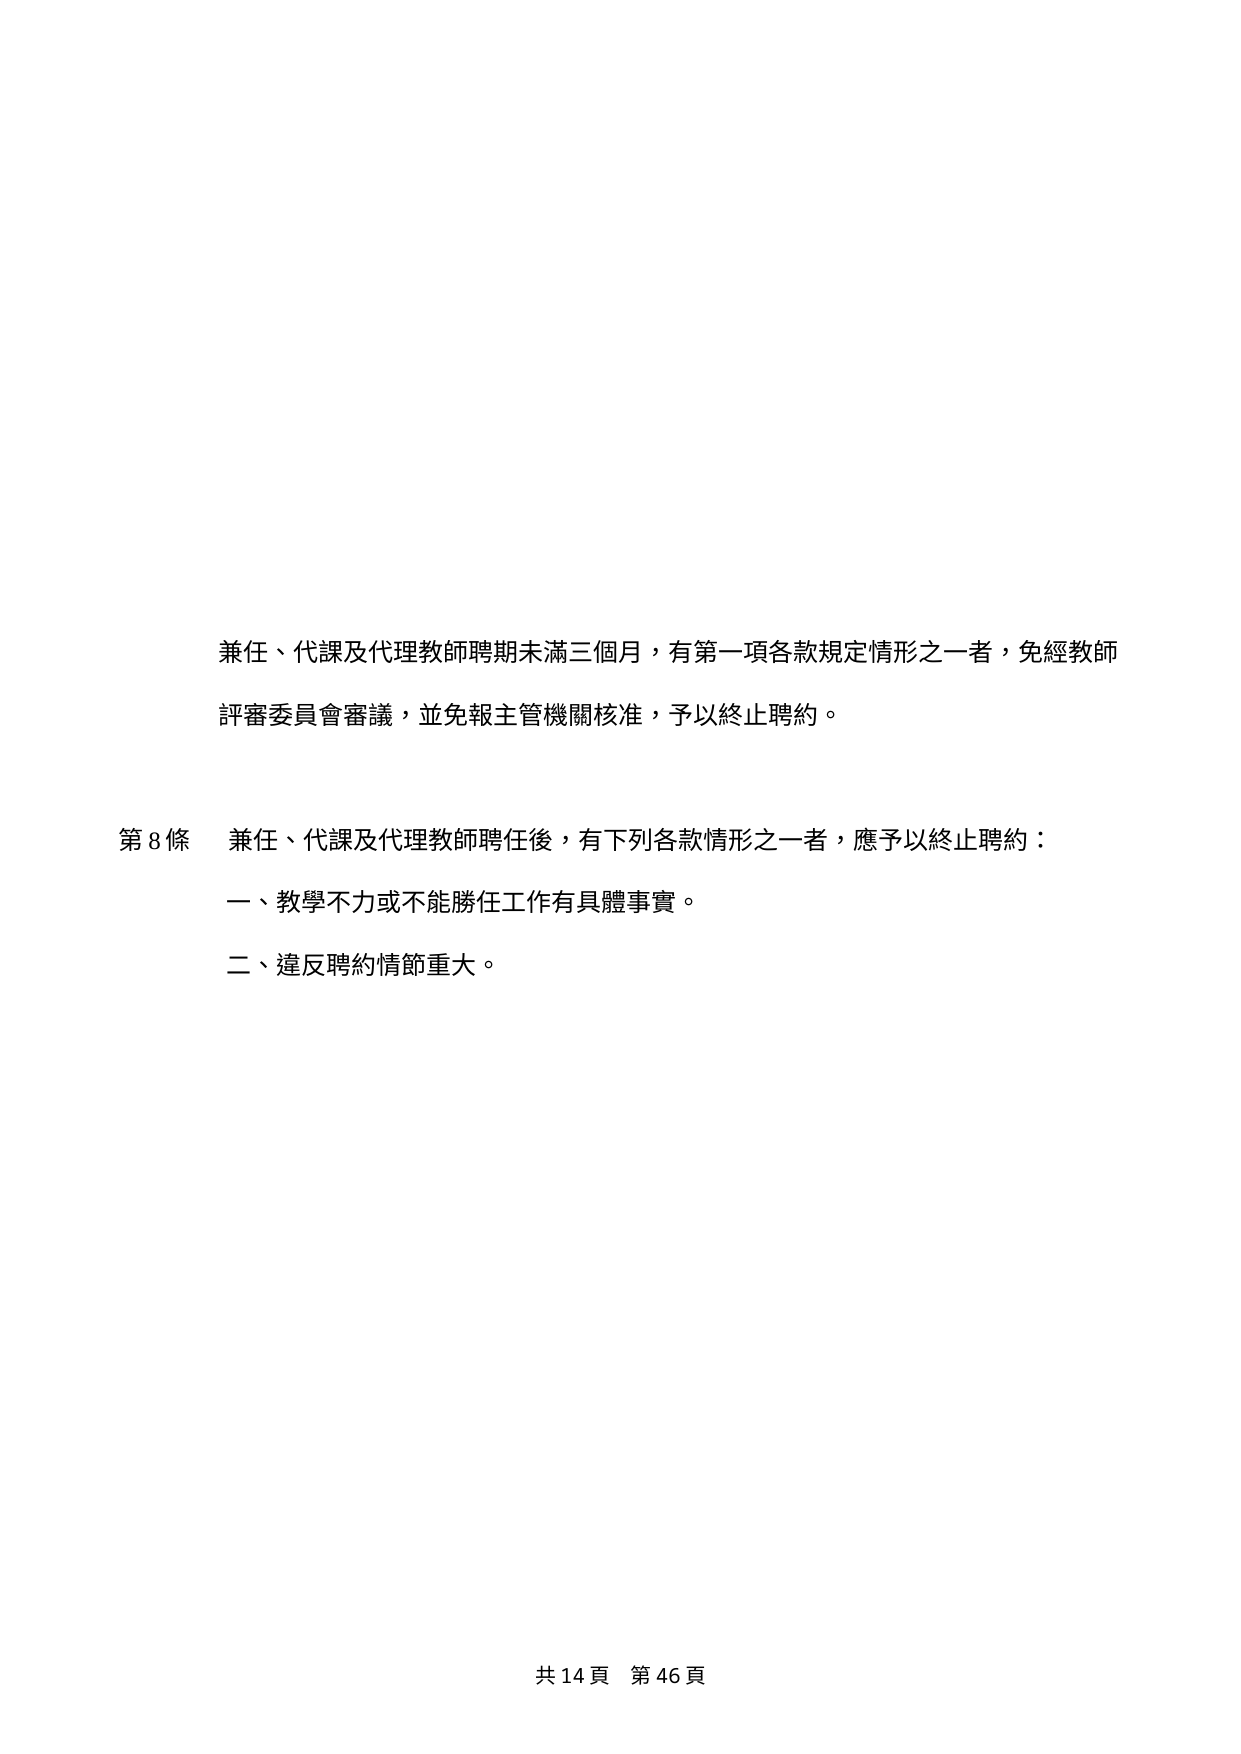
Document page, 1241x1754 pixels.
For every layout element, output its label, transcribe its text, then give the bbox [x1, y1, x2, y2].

text 第8條 兼任、代課及代理教師聘任後，有下列各款情形之一者，應予以終止聘約： [118, 797, 1122, 859]
text 二、違反聘約情節重大。 [214, 922, 1122, 984]
text 一、教學不力或不能勝任工作有具體事實。 [214, 859, 1122, 922]
text 兼任、代課及代理教師聘期未滿三個月，有第一項各款規定情形之一者，免經教師評審委員會審議，並免報主管機關核准，予以終止聘約。 [218, 609, 1122, 734]
